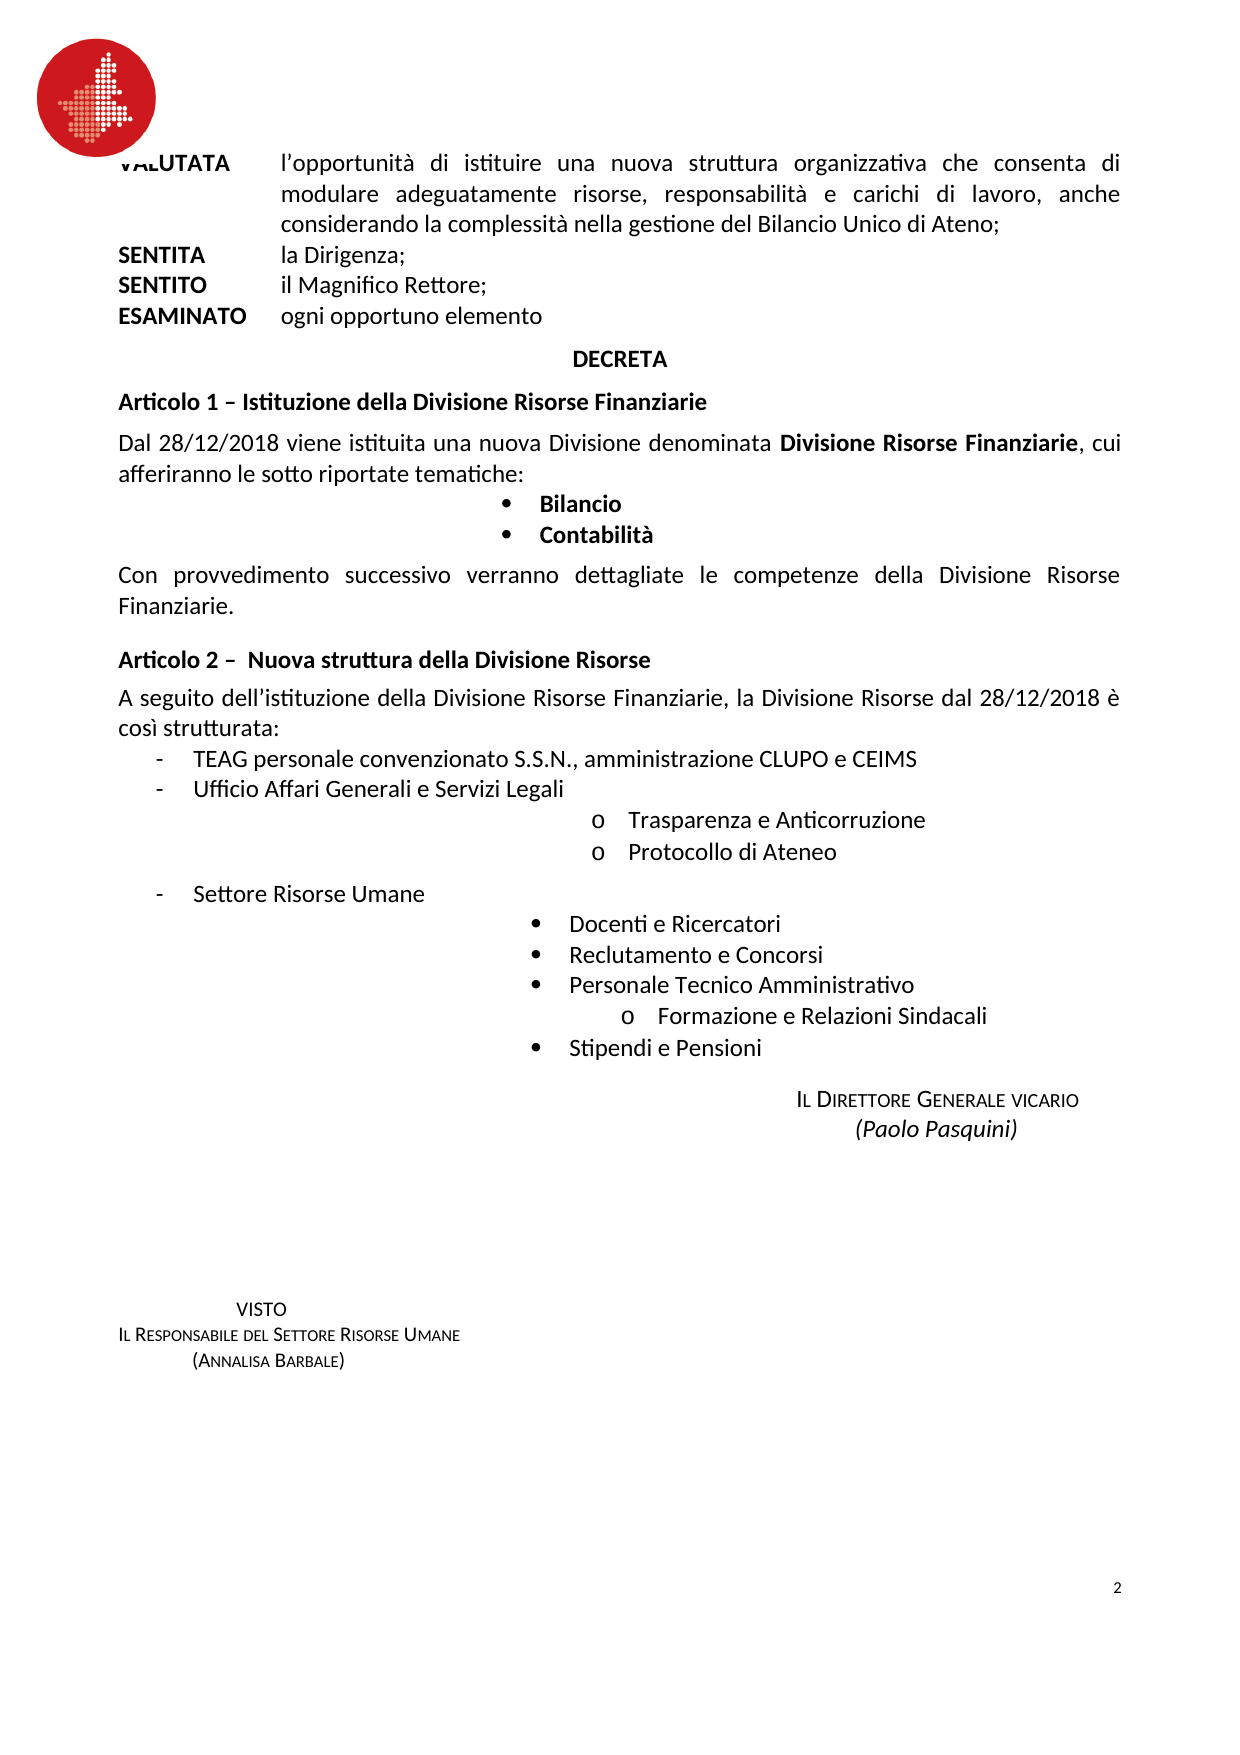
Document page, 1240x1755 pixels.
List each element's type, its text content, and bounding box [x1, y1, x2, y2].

list Personale Tecnico Amministrativo [532, 969, 1121, 1000]
list TEAG personale convenzionato S.S.N., amministrazione CLUPO e CEIMS [156, 743, 1121, 773]
text VISTO [192, 1296, 1107, 1322]
list Formazione e Relazioni Sindacali [620, 1000, 1121, 1032]
text Con provvedimento successivo verranno dettagliate le competenze della Divisione Risorse Finanziarie. [118, 560, 1121, 621]
text ESAMINATO ogni opportuno elemento [118, 300, 1121, 331]
text SENTITA la Dirigenza; [118, 239, 1121, 270]
text DECRETA [118, 343, 1121, 374]
text SENTITO il Magnifico Rettore; [118, 270, 1121, 300]
text A seguito dell’istituzione della Divisione Risorse Finanziarie, la Divisione Risorse dal 28/12/2018 è così strutturata: [118, 682, 1121, 743]
list Ufficio Affari Generali e Servizi Legali [156, 773, 1121, 804]
text Il Direttore Generale vicario [354, 1083, 1107, 1113]
list Stipendi e Pensioni [532, 1032, 1121, 1062]
list Protocollo di Ateneo [591, 836, 1121, 868]
text Articolo 1 – Istituzione della Divisione Risorse Finanziarie [118, 386, 1121, 417]
list Bilancio [502, 488, 1121, 519]
text Dal 28/12/2018 viene istituita una nuova Divisione denominata Divisione Risorse Finanziarie, cui afferiranno le sotto riportate tematiche: [118, 427, 1121, 488]
text (Annalisa Barbale) [192, 1347, 1107, 1372]
list Trasparenza e Anticorruzione [591, 804, 1121, 836]
text Articolo 2 – Nuova struttura della Divisione Risorse [118, 644, 1121, 674]
list Settore Risorse Umane [156, 878, 1121, 908]
text VALUTATA l’opportunità di istituire una nuova struttura organizzativa che consenta di modulare adeguatamente risorse, responsabilità e carichi di lavoro, anche considerando la complessità nella gestione del Bilancio Unico di Ateno; [118, 148, 1121, 239]
list Reclutamento e Concorsi [532, 939, 1121, 969]
list Docenti e Ricercatori [532, 908, 1121, 939]
list Contabilità [502, 519, 1121, 549]
text (Paolo Pasquini) [295, 1113, 1107, 1144]
text Il Responsabile del Settore Risorse Umane [118, 1322, 1107, 1347]
